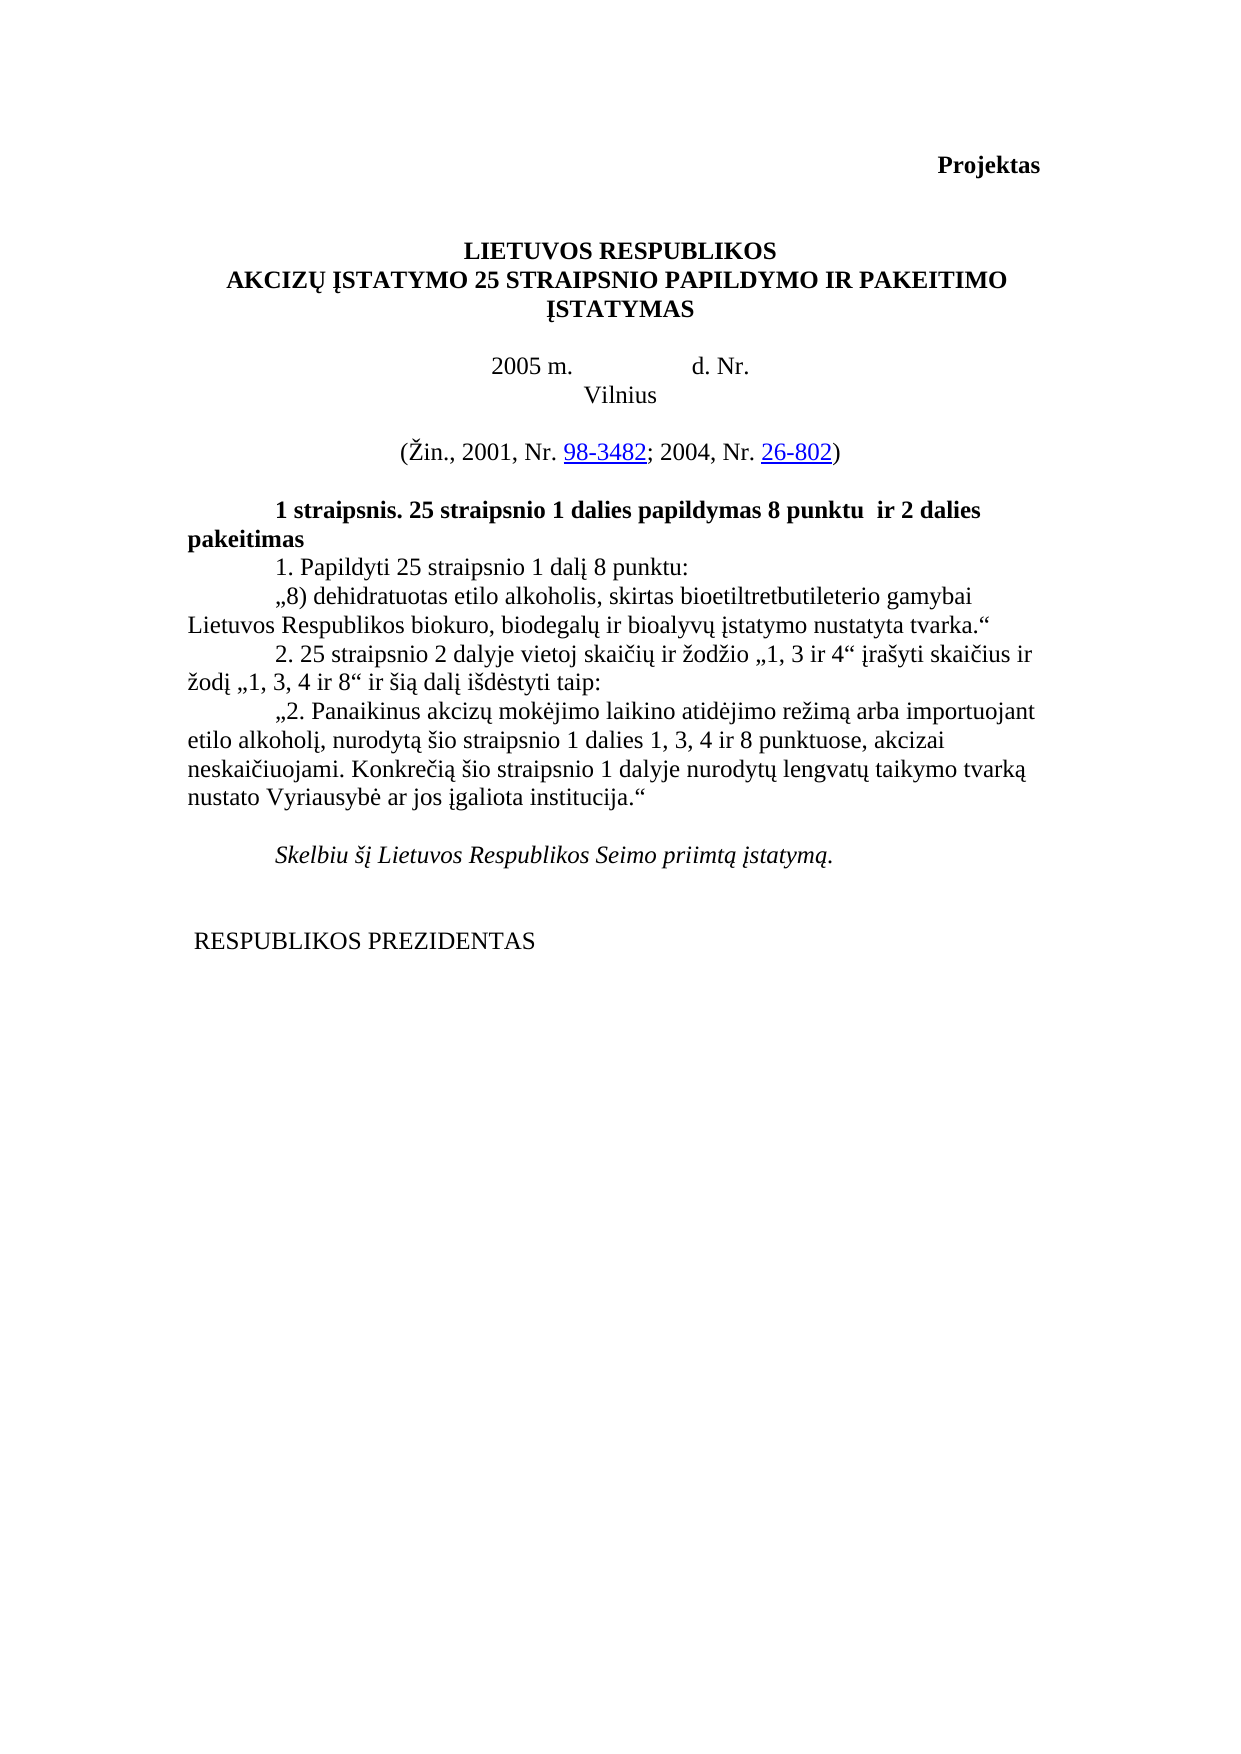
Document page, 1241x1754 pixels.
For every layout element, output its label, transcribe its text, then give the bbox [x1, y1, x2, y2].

text „8) dehidratuotas etilo alkoholis, skirtas bioetiltretbutileterio gamybai Lietuvos Respublikos biokuro, biodegalų ir bioalyvų įstatymo nustatyta tvarka.“ [187, 581, 1053, 639]
text ĮSTATYMAS [187, 294, 1053, 322]
text Skelbiu šį Lietuvos Respublikos Seimo priimtą įstatymą. [187, 840, 1053, 869]
text 2. 25 straipsnio 2 dalyje vietoj skaičių ir žodžio „1, 3 ir 4“ įrašyti skaičius ir žodį „1, 3, 4 ir 8“ ir šią dalį išdėstyti taip: [187, 639, 1053, 696]
text Vilnius [187, 380, 1053, 409]
text „2. Panaikinus akcizų mokėjimo laikino atidėjimo režimą arba importuojant etilo alkoholį, nurodytą šio straipsnio 1 dalies 1, 3, 4 ir 8 punktuose, akcizai neskaičiuojami. Konkrečią šio straipsnio 1 dalyje nurodytų lengvatų taikymo tvarką nustato Vyriausybė ar jos įgaliota institucija.“ [187, 696, 1053, 811]
text RESPUBLIKOS PREZIDENTAS [187, 926, 1053, 955]
text 1 straipsnis. 25 straipsnio 1 dalies papildymas 8 punktu ir 2 dalies pakeitimas [187, 495, 1053, 552]
text 2005 m. d. Nr. [187, 351, 1053, 380]
text Projektas [187, 150, 1141, 179]
text AKCIZŲ ĮSTATYMO 25 STRAIPSNIO PAPILDYMO IR PAKEITIMO [187, 265, 1053, 294]
text 1. Papildyti 25 straipsnio 1 dalį 8 punktu: [187, 552, 1053, 581]
text (Žin., 2001, Nr. 98-3482; 2004, Nr. 26-802) [187, 437, 1053, 466]
text LIETUVOS RESPUBLIKOS [187, 236, 1053, 265]
